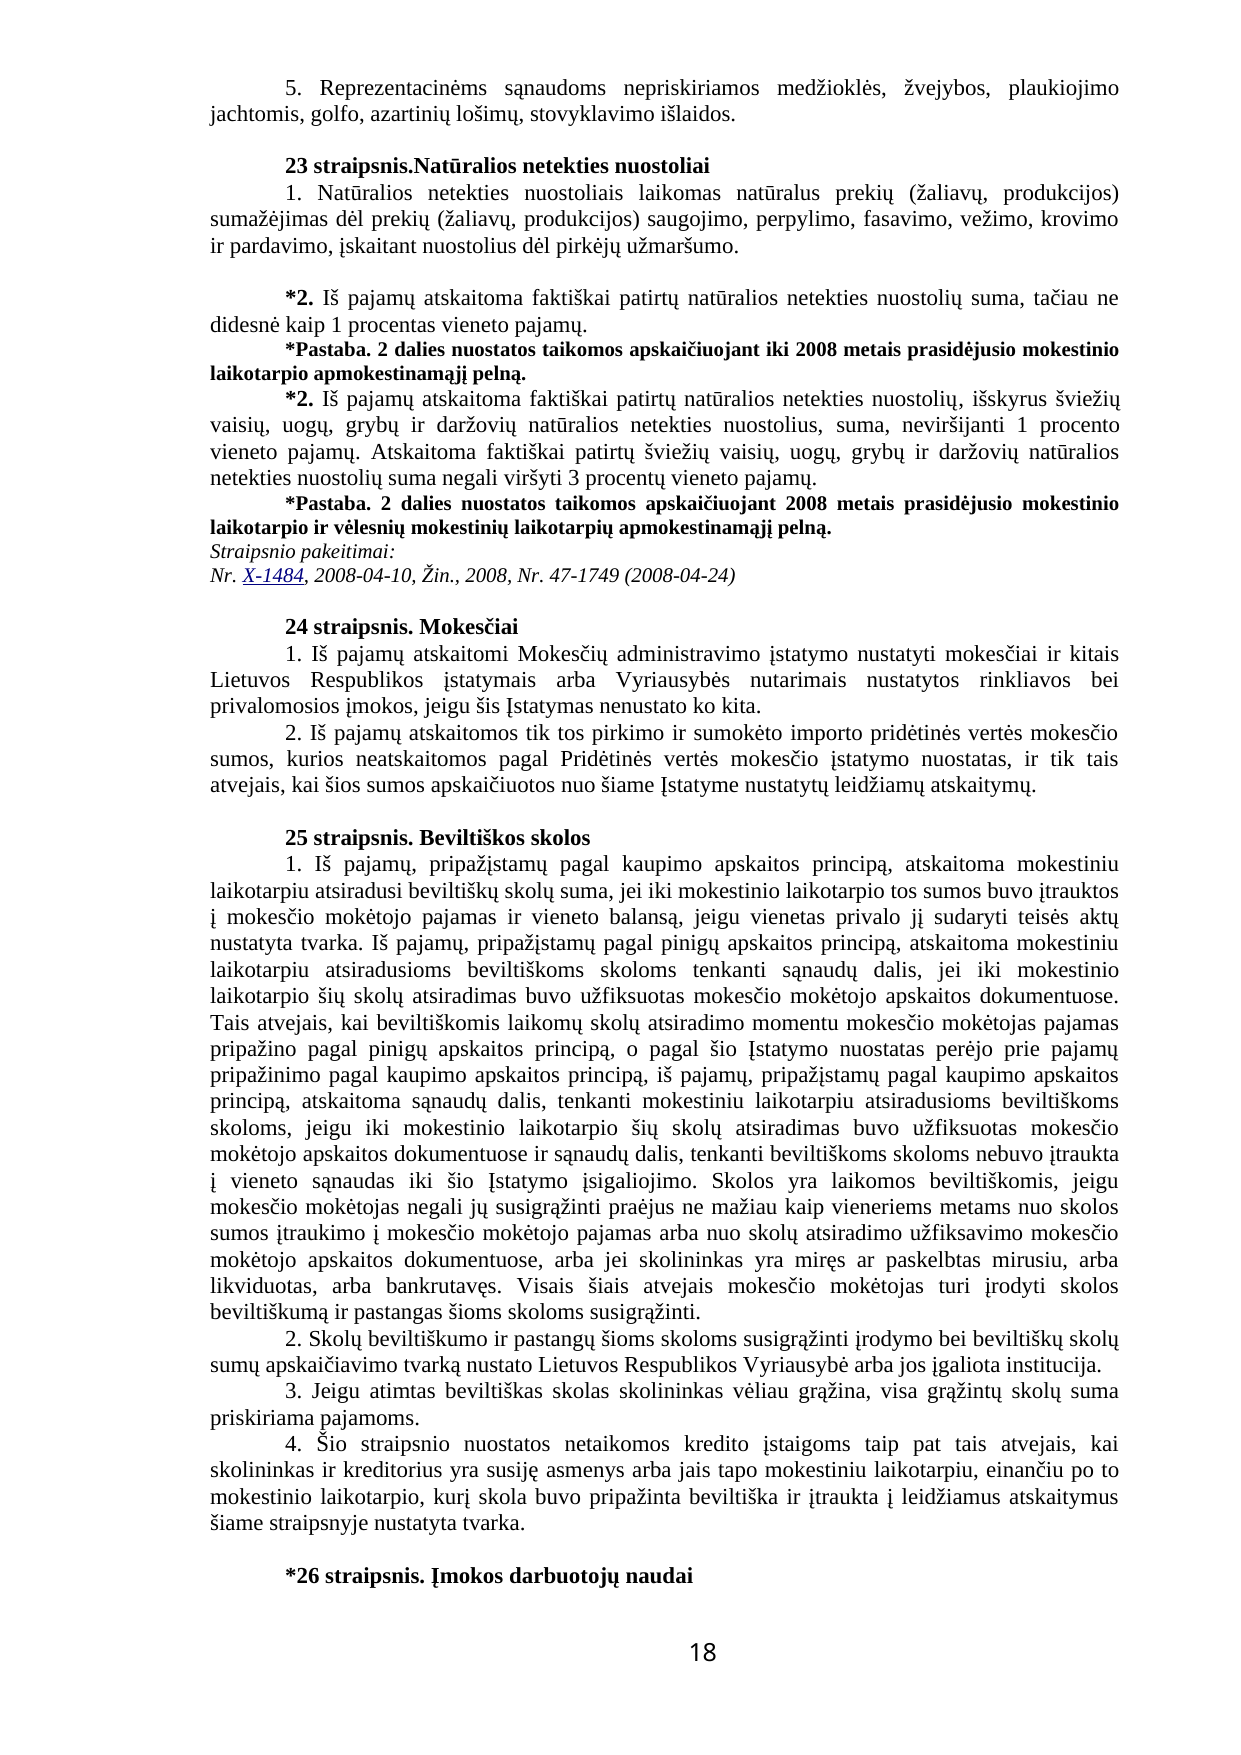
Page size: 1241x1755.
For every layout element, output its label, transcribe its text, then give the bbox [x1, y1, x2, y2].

text *Pastaba. 2 dalies nuostatos taikomos apskaičiuojant 2008 metais prasidėjusio mokestinio laikotarpio ir vėlesnių mokestinių laikotarpių apmokestinamąjį pelną. [210, 491, 1120, 539]
text 1. Iš pajamų, pripažįstamų pagal kaupimo apskaitos principą, atskaitoma mokestiniu laikotarpiu atsiradusi beviltiškų skolų suma, jei iki mokestinio laikotarpio tos sumos buvo įtrauktos į mokesčio mokėtojo pajamas ir vieneto balansą, jeigu vienetas privalo jį sudaryti teisės aktų nustatyta tvarka. Iš pajamų, pripažįstamų pagal pinigų apskaitos principą, atskaitoma mokestiniu laikotarpiu atsiradusioms beviltiškoms skoloms tenkanti sąnaudų dalis, jei iki mokestinio laikotarpio šių skolų atsiradimas buvo užfiksuotas mokesčio mokėtojo apskaitos dokumentuose. Tais atvejais, kai beviltiškomis laikomų skolų atsiradimo momentu mokesčio mokėtojas pajamas pripažino pagal pinigų apskaitos principą, o pagal šio Įstatymo nuostatas perėjo prie pajamų pripažinimo pagal kaupimo apskaitos principą, iš pajamų, pripažįstamų pagal kaupimo apskaitos principą, atskaitoma sąnaudų dalis, tenkanti mokestiniu laikotarpiu atsiradusioms beviltiškoms skoloms, jeigu iki mokestinio laikotarpio šių skolų atsiradimas buvo užfiksuotas mokesčio mokėtojo apskaitos dokumentuose ir sąnaudų dalis, tenkanti beviltiškoms skoloms nebuvo įtraukta į vieneto sąnaudas iki šio Įstatymo įsigaliojimo. Skolos yra laikomos beviltiškomis, jeigu mokesčio mokėtojas negali jų susigrąžinti praėjus ne mažiau kaip vieneriems metams nuo skolos sumos įtraukimo į mokesčio mokėtojo pajamas arba nuo skolų atsiradimo užfiksavimo mokesčio mokėtojo apskaitos dokumentuose, arba jei skolininkas yra miręs ar paskelbtas mirusiu, arba likviduotas, arba bankrutavęs. Visais šiais atvejais mokesčio mokėtojas turi įrodyti skolos beviltiškumą ir pastangas šioms skoloms susigrąžinti. [210, 850, 1120, 1325]
text 25 straipsnis. Beviltiškos skolos [210, 824, 1120, 850]
text *Pastaba. 2 dalies nuostatos taikomos apskaičiuojant iki 2008 metais prasidėjusio mokestinio laikotarpio apmokestinamąjį pelną. [210, 337, 1120, 385]
text 1. Natūralios netekties nuostoliais laikomas natūralus prekių (žaliavų, produkcijos) sumažėjimas dėl prekių (žaliavų, produkcijos) saugojimo, perpylimo, fasavimo, vežimo, krovimo ir pardavimo, įskaitant nuostolius dėl pirkėjų užmaršumo. [210, 179, 1120, 258]
text 5. Reprezentacinėms sąnaudoms nepriskiriamos medžioklės, žvejybos, plaukiojimo jachtomis, golfo, azartinių lošimų, stovyklavimo išlaidos. [210, 73, 1120, 126]
text *2. Iš pajamų atskaitoma faktiškai patirtų natūralios netekties nuostolių, išskyrus šviežių vaisių, uogų, grybų ir daržovių natūralios netekties nuostolius, suma, neviršijanti 1 procento vieneto pajamų. Atskaitoma faktiškai patirtų šviežių vaisių, uogų, grybų ir daržovių natūralios netekties nuostolių suma negali viršyti 3 procentų vieneto pajamų. [210, 385, 1120, 491]
text 24 straipsnis. Mokesčiai [210, 613, 1120, 639]
subtitle 23 straipsnis.Natūralios netekties nuostoliai [210, 153, 1120, 179]
text *2. Iš pajamų atskaitoma faktiškai patirtų natūralios netekties nuostolių suma, tačiau ne didesnė kaip 1 procentas vieneto pajamų. [210, 284, 1120, 337]
text 2. Skolų beviltiškumo ir pastangų šioms skoloms susigrąžinti įrodymo bei beviltiškų skolų sumų apskaičiavimo tvarką nustato Lietuvos Respublikos Vyriausybė arba jos įgaliota institucija. [210, 1325, 1120, 1377]
text 4. Šio straipsnio nuostatos netaikomos kredito įstaigoms taip pat tais atvejais, kai skolininkas ir kreditorius yra susiję asmenys arba jais tapo mokestiniu laikotarpiu, einančiu po to mokestinio laikotarpio, kurį skola buvo pripažinta beviltiška ir įtraukta į leidžiamus atskaitymus šiame straipsnyje nustatyta tvarka. [210, 1430, 1120, 1536]
text 1. Iš pajamų atskaitomi Mokesčių administravimo įstatymo nustatyti mokesčiai ir kitais Lietuvos Respublikos įstatymais arba Vyriausybės nutarimais nustatytos rinkliavos bei privalomosios įmokos, jeigu šis Įstatymas nenustato ko kita. [210, 639, 1120, 719]
text *26 straipsnis. Įmokos darbuotojų naudai [210, 1562, 1120, 1588]
text Straipsnio pakeitimai: [210, 539, 1120, 563]
text 2. Iš pajamų atskaitomos tik tos pirkimo ir sumokėto importo pridėtinės vertės mokesčio sumos, kurios neatskaitomos pagal Pridėtinės vertės mokesčio įstatymo nuostatas, ir tik tais atvejais, kai šios sumos apskaičiuotos nuo šiame Įstatyme nustatytų leidžiamų atskaitymų. [210, 719, 1120, 798]
text Nr. X-1484, 2008-04-10, Žin., 2008, Nr. 47-1749 (2008-04-24) [210, 563, 1120, 587]
text 3. Jeigu atimtas beviltiškas skolas skolininkas vėliau grąžina, visa grąžintų skolų suma priskiriama pajamoms. [210, 1377, 1120, 1430]
